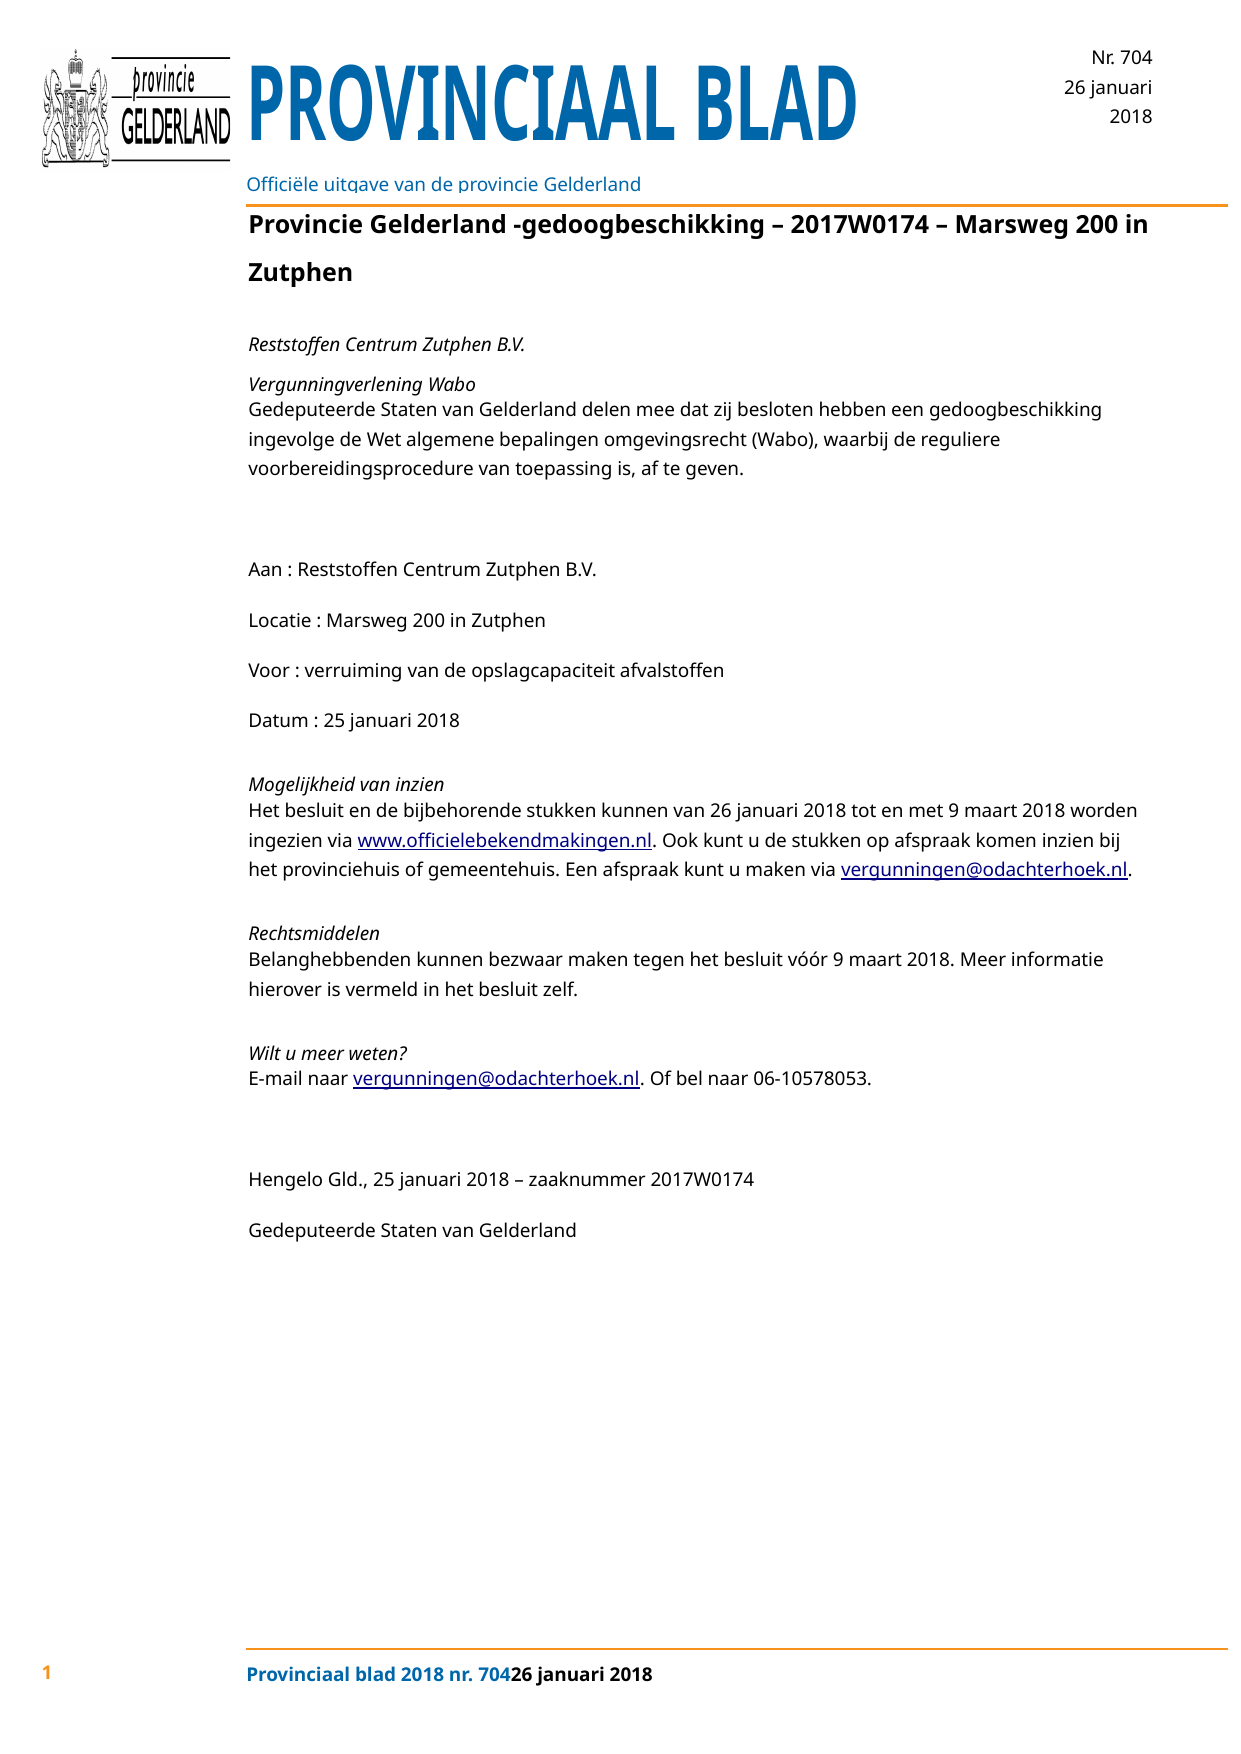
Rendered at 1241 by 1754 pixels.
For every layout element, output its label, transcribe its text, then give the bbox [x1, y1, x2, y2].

text Wilt u meer weten? [248, 1040, 1152, 1066]
text Aan : Reststoffen Centrum Zutphen B.V. [248, 556, 1152, 582]
text Vergunningverlening Wabo [248, 371, 1152, 396]
text Gedeputeerde Staten van Gelderland [248, 1217, 1152, 1242]
picture [41, 47, 231, 172]
text E-mail naar vergunningen@odachterhoek.nl. Of bel naar 06-10578053. [248, 1066, 1152, 1091]
text Mogelijkheid van inzien [248, 772, 1152, 797]
text Het besluit en de bijbehorende stukken kunnen van 26 januari 2018 tot en met 9 maart 2018 worden ingezien via www.officielebekendmakingen.nl. Ook kunt u de stukken op afspraak komen inzien bij het provinciehuis of gemeentehuis. Een afspraak kunt u maken via vergunningen@odachterhoek.nl. [248, 797, 1152, 882]
text Gedeputeerde Staten van Gelderland delen mee dat zij besloten hebben een gedoogbeschikking ingevolge de Wet algemene bepalingen omgevingsrecht (Wabo), waarbij de reguliere voorbereidingsprocedure van toepassing is, af te geven. [248, 396, 1152, 481]
text Provincie Gelderland -gedoogbeschikking – 2017W0174 – Marsweg 200 in Zutphen [248, 207, 1152, 288]
text Reststoffen Centrum Zutphen B.V. [248, 331, 1152, 357]
text Hengelo Gld., 25 januari 2018 – zaaknummer 2017W0174 [248, 1166, 1152, 1192]
text Locatie : Marsweg 200 in Zutphen [248, 607, 1152, 633]
text Belanghebbenden kunnen bezwaar maken tegen het besluit vóór 9 maart 2018. Meer informatie hierover is vermeld in het besluit zelf. [248, 946, 1152, 1002]
text Voor : verruiming van de opslagcapaciteit afvalstoffen [248, 657, 1152, 683]
text Datum : 25 januari 2018 [248, 708, 1152, 733]
text Rechtsmiddelen [248, 921, 1152, 946]
